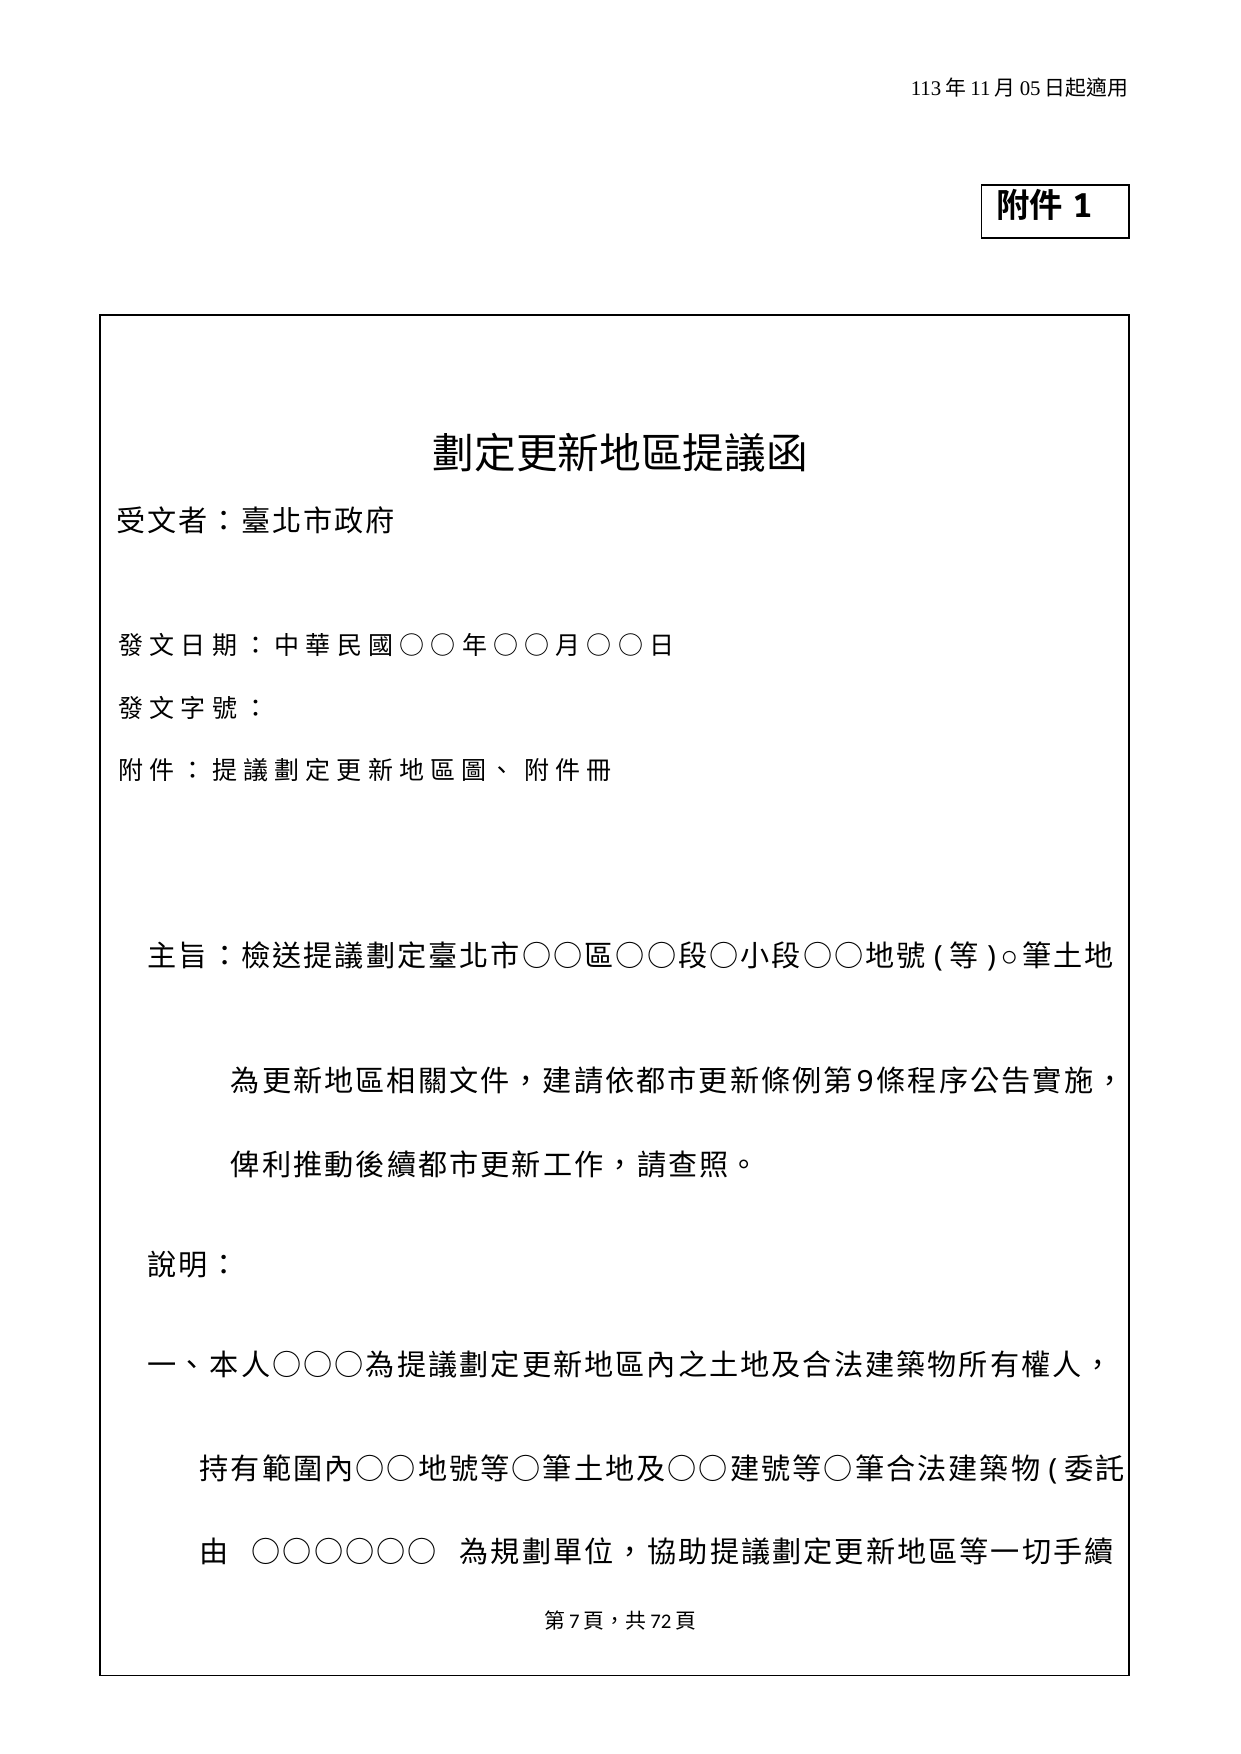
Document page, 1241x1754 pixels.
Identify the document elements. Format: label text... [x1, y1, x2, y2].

text 一、本人○○○為提議劃定更新地區內之土地及合法建築物所有權人，持有範圍內○○地號等○筆土地及○○建號等○筆合法建築物(委託由 ○○○○○○ 為規劃單位，協助提議劃定更新地區等一切手續 [140, 1321, 1125, 1571]
text 受文者：臺北市政府 [115, 477, 1106, 539]
text 劃定更新地區提議函 [115, 408, 1125, 471]
text 發文字號： [115, 664, 1125, 727]
text 附件：提議劃定更新地區圖、附件冊 [115, 727, 1125, 789]
text 主旨：檢送提議劃定臺北市○○區○○段○小段○○地號(等)○筆土地為更新地區相關文件，建請依都市更新條例第9條程序公告實施，俾利推動後續都市更新工作，請查照。 [140, 871, 1125, 1183]
text 說明： [140, 1221, 1125, 1283]
text 發文日期：中華民國○○年○○月○○日 [115, 602, 1125, 664]
